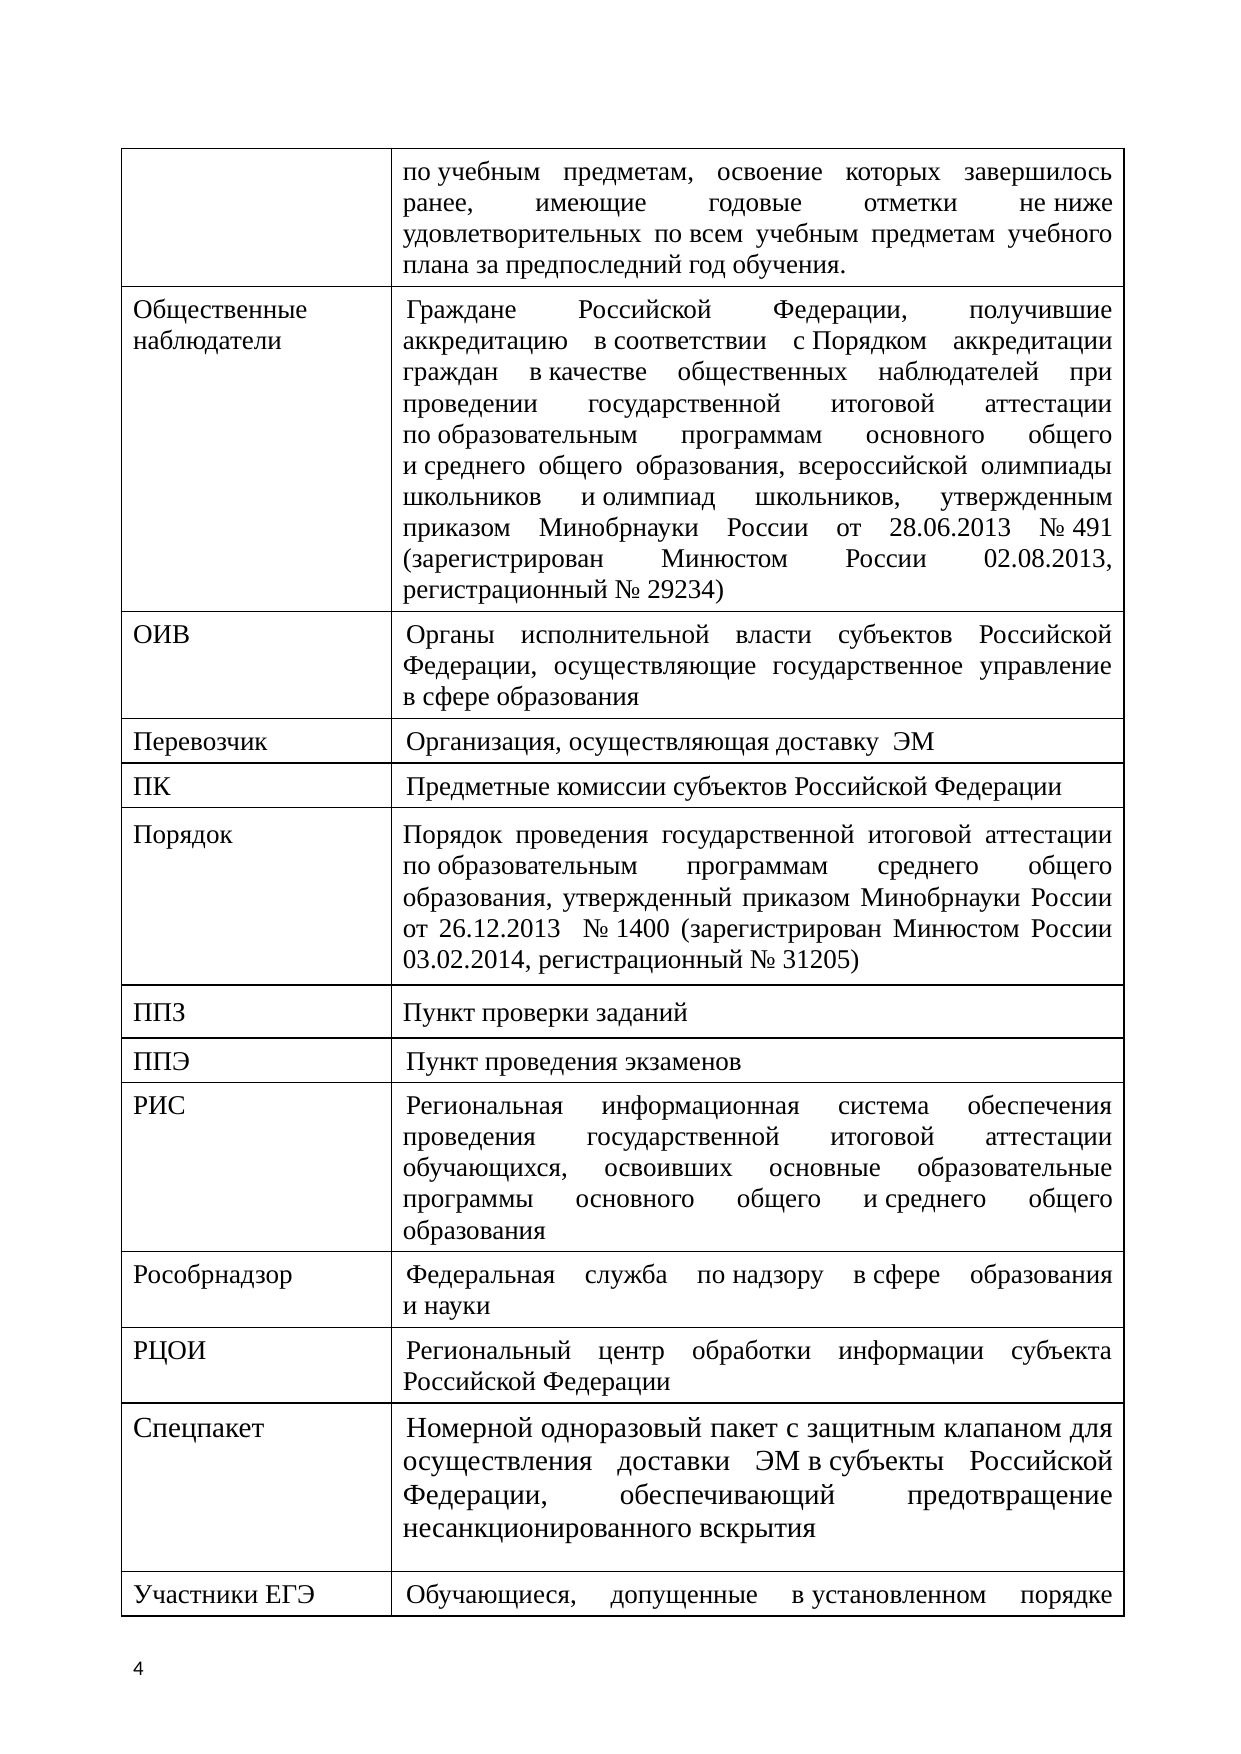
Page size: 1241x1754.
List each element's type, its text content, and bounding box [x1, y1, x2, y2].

table_cell РИС [122, 1083, 391, 1251]
table_cell Региональная информационная система обеспечения проведения государственной итоговой аттестации обучающихся, освоивших основные образовательные программы основного общего и среднего общего образования [392, 1083, 1123, 1251]
table_cell РЦОИ [122, 1328, 391, 1402]
table_cell Организация, осуществляющая доставку ЭМ [392, 719, 1123, 762]
table_cell Граждане Российской Федерации, получившие аккредитацию в соответствии с Порядком аккредитации граждан в качестве общественных наблюдателей при проведении государственной итоговой аттестации по образовательным программам основного общего и среднего общего образования, всероссийской олимпиады школьников и олимпиад школьников, утвержденным приказом Минобрнауки России от 28.06.2013 № 491 (зарегистрирован Минюстом России 02.08.2013, регистрационный № 29234) [392, 287, 1123, 611]
table_cell Спецпакет [122, 1404, 391, 1571]
table_cell ПК [122, 764, 391, 807]
table_cell Органы исполнительной власти субъектов Российской Федерации, осуществляющие государственное управление в сфере образования [392, 612, 1123, 717]
table_cell Порядок проведения государственной итоговой аттестации по образовательным программам среднего общего образования, утвержденный приказом Минобрнауки России от 26.12.2013 № 1400 (зарегистрирован Минюстом России 03.02.2014, регистрационный № 31205) [392, 808, 1123, 984]
table_cell Обучающиеся, допущенные в установленном порядке [392, 1572, 1123, 1615]
table_cell Порядок [122, 808, 391, 984]
table_cell Пункт проведения экзаменов [392, 1039, 1123, 1082]
table_cell Региональный центр обработки информации субъекта Российской Федерации [392, 1328, 1123, 1402]
table_cell Участники ЕГЭ [122, 1572, 391, 1615]
table_cell ППЭ [122, 1039, 391, 1082]
table_cell Федеральная служба по надзору в сфере образования и науки [392, 1252, 1123, 1327]
table_cell Предметные комиссии субъектов Российской Федерации [392, 764, 1123, 807]
table_cell Номерной одноразовый пакет с защитным клапаном для осуществления доставки ЭМ в субъекты Российской Федерации, обеспечивающий предотвращение несанкционированного вскрытия [392, 1404, 1123, 1571]
table_cell [122, 149, 391, 286]
table_cell Общественные наблюдатели [122, 287, 391, 611]
table_cell Перевозчик [122, 719, 391, 762]
table_cell по учебным предметам, освоение которых завершилось ранее, имеющие годовые отметки не ниже удовлетворительных по всем учебным предметам учебного плана за предпоследний год обучения. [392, 149, 1123, 286]
table_cell ОИВ [122, 612, 391, 717]
table_cell Пункт проверки заданий [392, 986, 1123, 1037]
table_cell Рособрнадзор [122, 1252, 391, 1327]
table_cell ППЗ [122, 986, 391, 1037]
